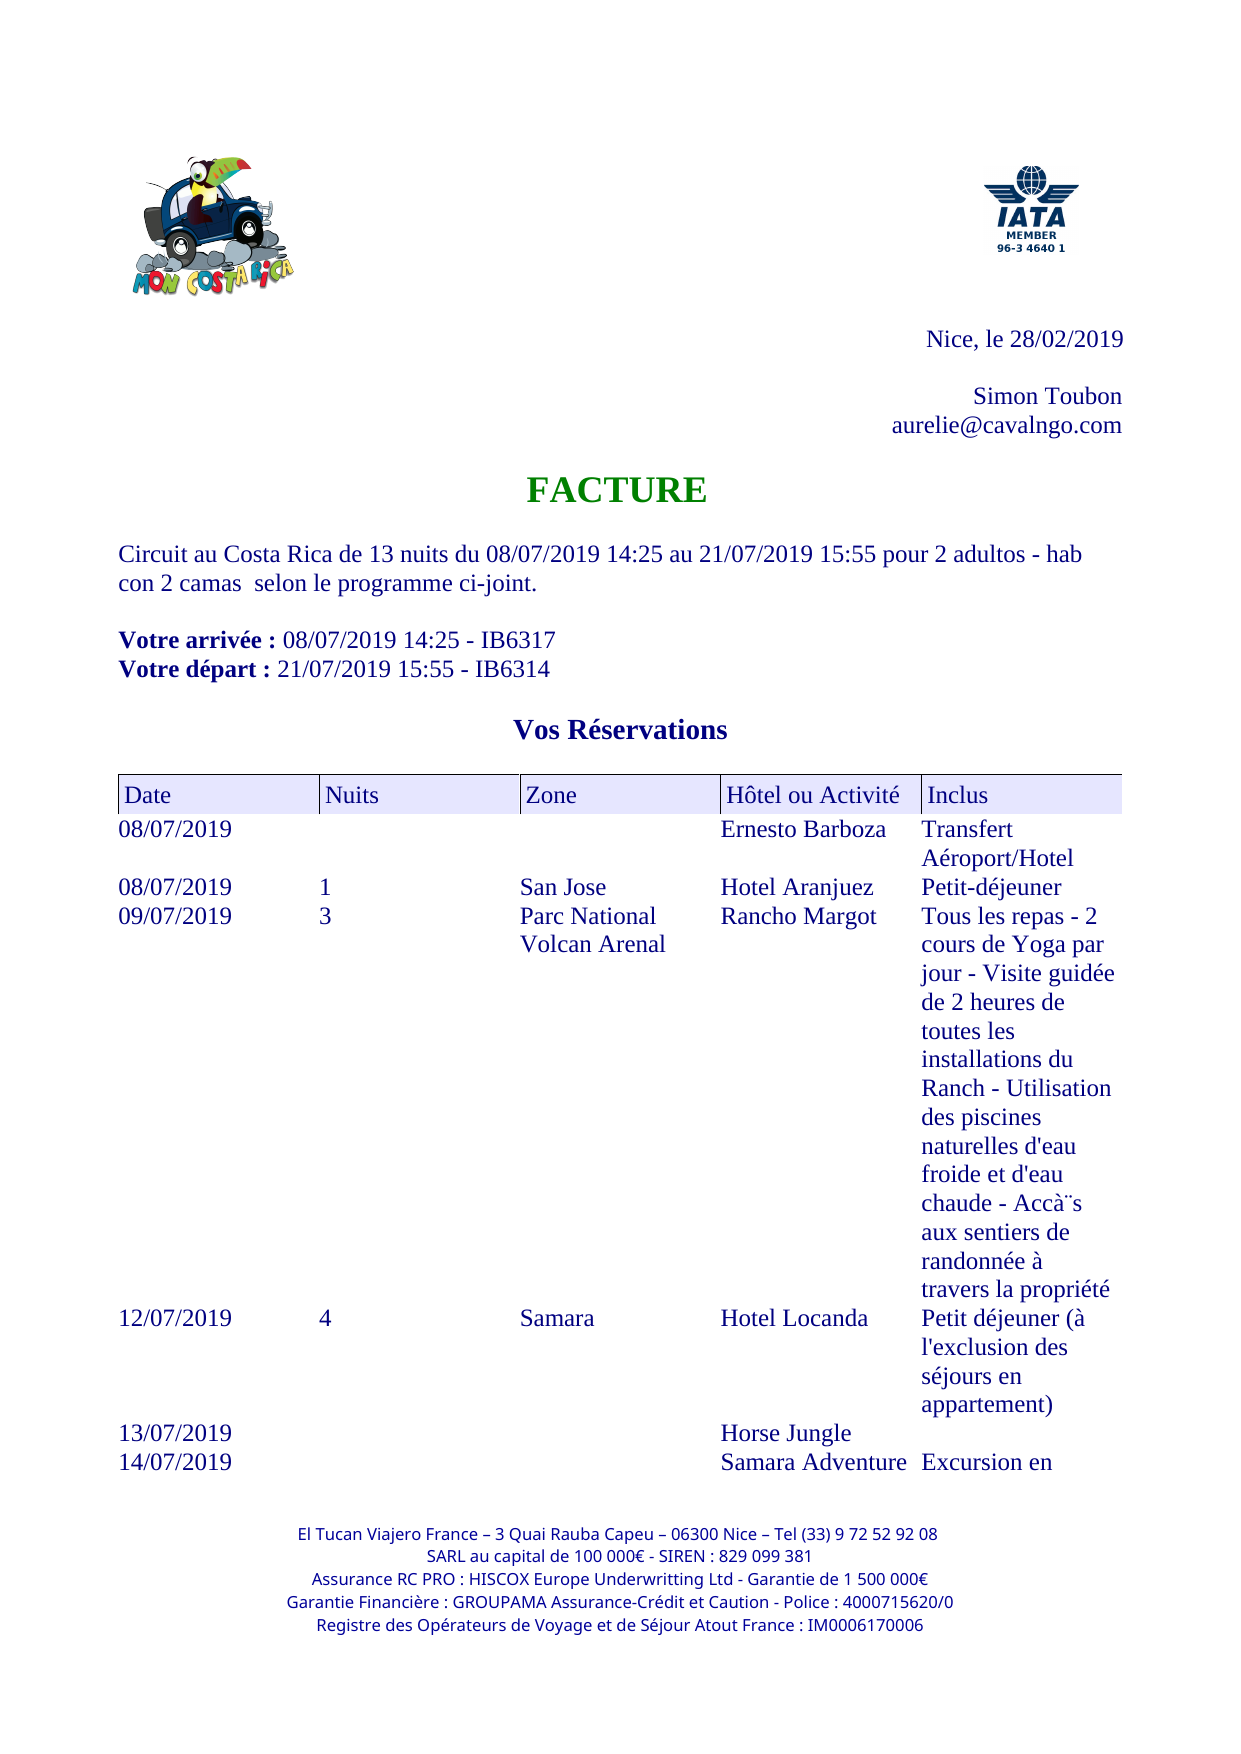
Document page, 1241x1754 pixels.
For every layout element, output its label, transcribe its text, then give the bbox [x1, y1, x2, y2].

table_cell [319, 1418, 519, 1447]
picture [120, 129, 306, 307]
table_cell [319, 1447, 519, 1476]
text Votre arrivée : 08/07/2019 14:25 - IB6317 [118, 626, 1122, 654]
table_cell Transfert Aéroport/Hotel [921, 815, 1122, 872]
table_cell Tous les repas - 2 cours de Yoga par jour - Visite guidée de 2 heures de toutes les installations du Ranch - Utilisation des piscines naturelles d'eau froide et d'eau chaude - Accà¨s aux sentiers de randonnée à travers la propriété [921, 901, 1122, 1303]
table_header Nuits [320, 775, 519, 814]
table_cell [520, 1447, 720, 1476]
table_cell [520, 815, 720, 872]
table_cell 1 [319, 872, 519, 901]
table_cell 08/07/2019 [118, 815, 319, 872]
table_cell 13/07/2019 [118, 1418, 319, 1447]
table_cell 12/07/2019 [118, 1303, 319, 1418]
table_cell 4 [319, 1303, 519, 1418]
text Circuit au Costa Rica de 13 nuits du 08/07/2019 14:25 au 21/07/2019 15:55 pour 2 adultos - hab con 2 camas selon le programme ci-joint. [118, 539, 1122, 597]
table_cell Rancho Margot [720, 901, 921, 1303]
table_cell Samara [520, 1303, 720, 1418]
text Vos Réservations [118, 712, 1122, 745]
text FACTURE [118, 467, 1122, 511]
text Votre départ : 21/07/2019 15:55 - IB6314 [118, 654, 1122, 683]
picture [983, 166, 1080, 255]
table_cell Petit déjeuner (à l'exclusion des séjours en appartement) [921, 1303, 1122, 1418]
table_header Inclus [922, 775, 1122, 814]
table_cell Horse Jungle [720, 1418, 921, 1447]
text aurelie@cavalngo.com [118, 410, 1122, 439]
table_cell 3 [319, 901, 519, 1303]
table_cell 08/07/2019 [118, 872, 319, 901]
table_cell Samara Adventure [720, 1447, 921, 1476]
table_cell 14/07/2019 [118, 1447, 319, 1476]
table_cell Ernesto Barboza [720, 815, 921, 872]
table_cell [921, 1418, 1122, 1447]
table_header [620, 118, 1122, 254]
table_cell San Jose [520, 872, 720, 901]
table_cell Parc National Volcan Arenal [520, 901, 720, 1303]
table_cell 09/07/2019 [118, 901, 319, 1303]
table_cell Hotel Locanda [720, 1303, 921, 1418]
table_header Date [119, 775, 319, 814]
table_header Hôtel ou Activité [721, 775, 921, 814]
text Nice, le 28/02/2019 [118, 324, 1123, 352]
text Simon Toubon [118, 381, 1122, 410]
table_header [118, 130, 620, 324]
table_cell Excursion en [921, 1447, 1122, 1476]
table_header Zone [521, 775, 720, 814]
table_cell [319, 815, 519, 872]
table_cell Petit-déjeuner [921, 872, 1122, 901]
table_cell [520, 1418, 720, 1447]
table_header [118, 118, 620, 129]
table_cell Hotel Aranjuez [720, 872, 921, 901]
table_header [620, 255, 1122, 324]
